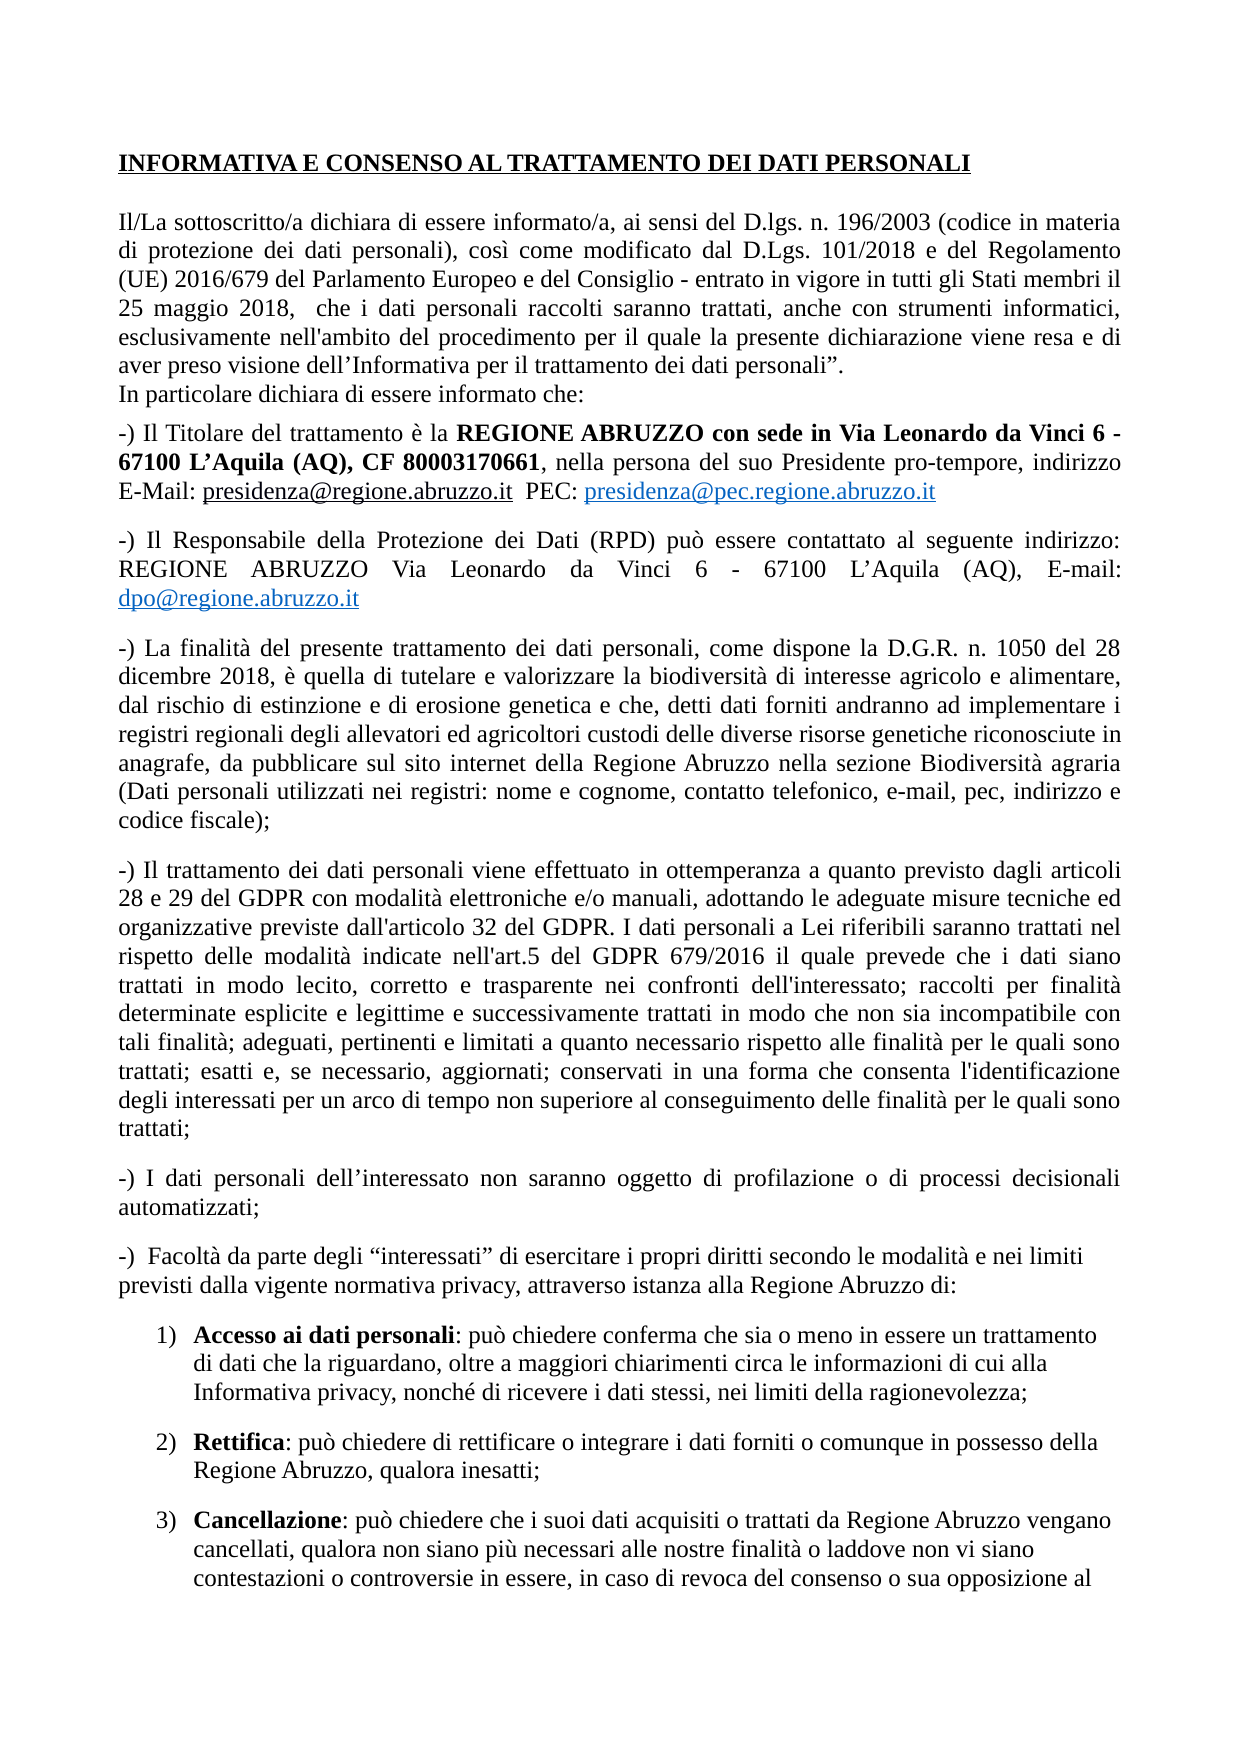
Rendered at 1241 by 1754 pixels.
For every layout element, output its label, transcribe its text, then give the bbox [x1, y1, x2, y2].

text -) Il trattamento dei dati personali viene effettuato in ottemperanza a quanto previsto dagli articoli 28 e 29 del GDPR con modalità elettroniche e/o manuali, adottando le adeguate misure tecniche ed organizzative previste dall'articolo 32 del GDPR. I dati personali a Lei riferibili saranno trattati nel rispetto delle modalità indicate nell'art.5 del GDPR 679/2016 il quale prevede che i dati siano trattati in modo lecito, corretto e trasparente nei confronti dell'interessato; raccolti per finalità determinate esplicite e legittime e successivamente trattati in modo che non sia incompatibile con tali finalità; adeguati, pertinenti e limitati a quanto necessario rispetto alle finalità per le quali sono trattati; esatti e, se necessario, aggiornati; conservati in una forma che consenta l'identificazione degli interessati per un arco di tempo non superiore al conseguimento delle finalità per le quali sono trattati; [118, 855, 1122, 1142]
text -) Il Responsabile della Protezione dei Dati (RPD) può essere contattato al seguente indirizzo: REGIONE ABRUZZO Via Leonardo da Vinci 6 - 67100 L’Aquila (AQ), E-mail: dpo@regione.abruzzo.it [118, 526, 1122, 612]
text -) La finalità del presente trattamento dei dati personali, come dispone la D.G.R. n. 1050 del 28 dicembre 2018, è quella di tutelare e valorizzare la biodiversità di interesse agricolo e alimentare, dal rischio di estinzione e di erosione genetica e che, detti dati forniti andranno ad implementare i registri regionali degli allevatori ed agricoltori custodi delle diverse risorse genetiche riconosciute in anagrafe, da pubblicare sul sito internet della Regione Abruzzo nella sezione Biodiversità agraria (Dati personali utilizzati nei registri: nome e cognome, contatto telefonico, e-mail, pec, indirizzo e codice fiscale); [118, 633, 1122, 834]
list Cancellazione: può chiedere che i suoi dati acquisiti o trattati da Regione Abruzzo vengano cancellati, qualora non siano più necessari alle nostre finalità o laddove non vi siano contestazioni o controversie in essere, in caso di revoca del consenso o sua opposizione al [156, 1505, 1122, 1591]
text In particolare dichiara di essere informato che: [118, 379, 1122, 408]
text INFORMATIVA E CONSENSO AL TRATTAMENTO DEI DATI PERSONALI [118, 148, 1122, 176]
text -) Il Titolare del trattamento è la REGIONE ABRUZZO con sede in Via Leonardo da Vinci 6 - 67100 L’Aquila (AQ), CF 80003170661, nella persona del suo Presidente pro-tempore, indirizzo E-Mail: presidenza@regione.abruzzo.it PEC: presidenza@pec.regione.abruzzo.it [118, 418, 1122, 505]
text -) I dati personali dell’interessato non saranno oggetto di profilazione o di processi decisionali automatizzati; [118, 1163, 1122, 1221]
text -) Facoltà da parte degli “interessati” di esercitare i propri diritti secondo le modalità e nei limiti previsti dalla vigente normativa privacy, attraverso istanza alla Regione Abruzzo di: [118, 1241, 1122, 1299]
list Accesso ai dati personali: può chiedere conferma che sia o meno in essere un trattamento di dati che la riguardano, oltre a maggiori chiarimenti circa le informazioni di cui alla Informativa privacy, nonché di ricevere i dati stessi, nei limiti della ragionevolezza; [156, 1320, 1122, 1406]
list Rettifica: può chiedere di rettificare o integrare i dati forniti o comunque in possesso della Regione Abruzzo, qualora inesatti; [156, 1427, 1122, 1484]
text Il/La sottoscritto/a dichiara di essere informato/a, ai sensi del D.lgs. n. 196/2003 (codice in materia di protezione dei dati personali), così come modificato dal D.Lgs. 101/2018 e del Regolamento (UE) 2016/679 del Parlamento Europeo e del Consiglio ‐ entrato in vigore in tutti gli Stati membri il 25 maggio 2018, che i dati personali raccolti saranno trattati, anche con strumenti informatici, esclusivamente nell'ambito del procedimento per il quale la presente dichiarazione viene resa e di aver preso visione dell’Informativa per il trattamento dei dati personali”. [118, 207, 1122, 379]
